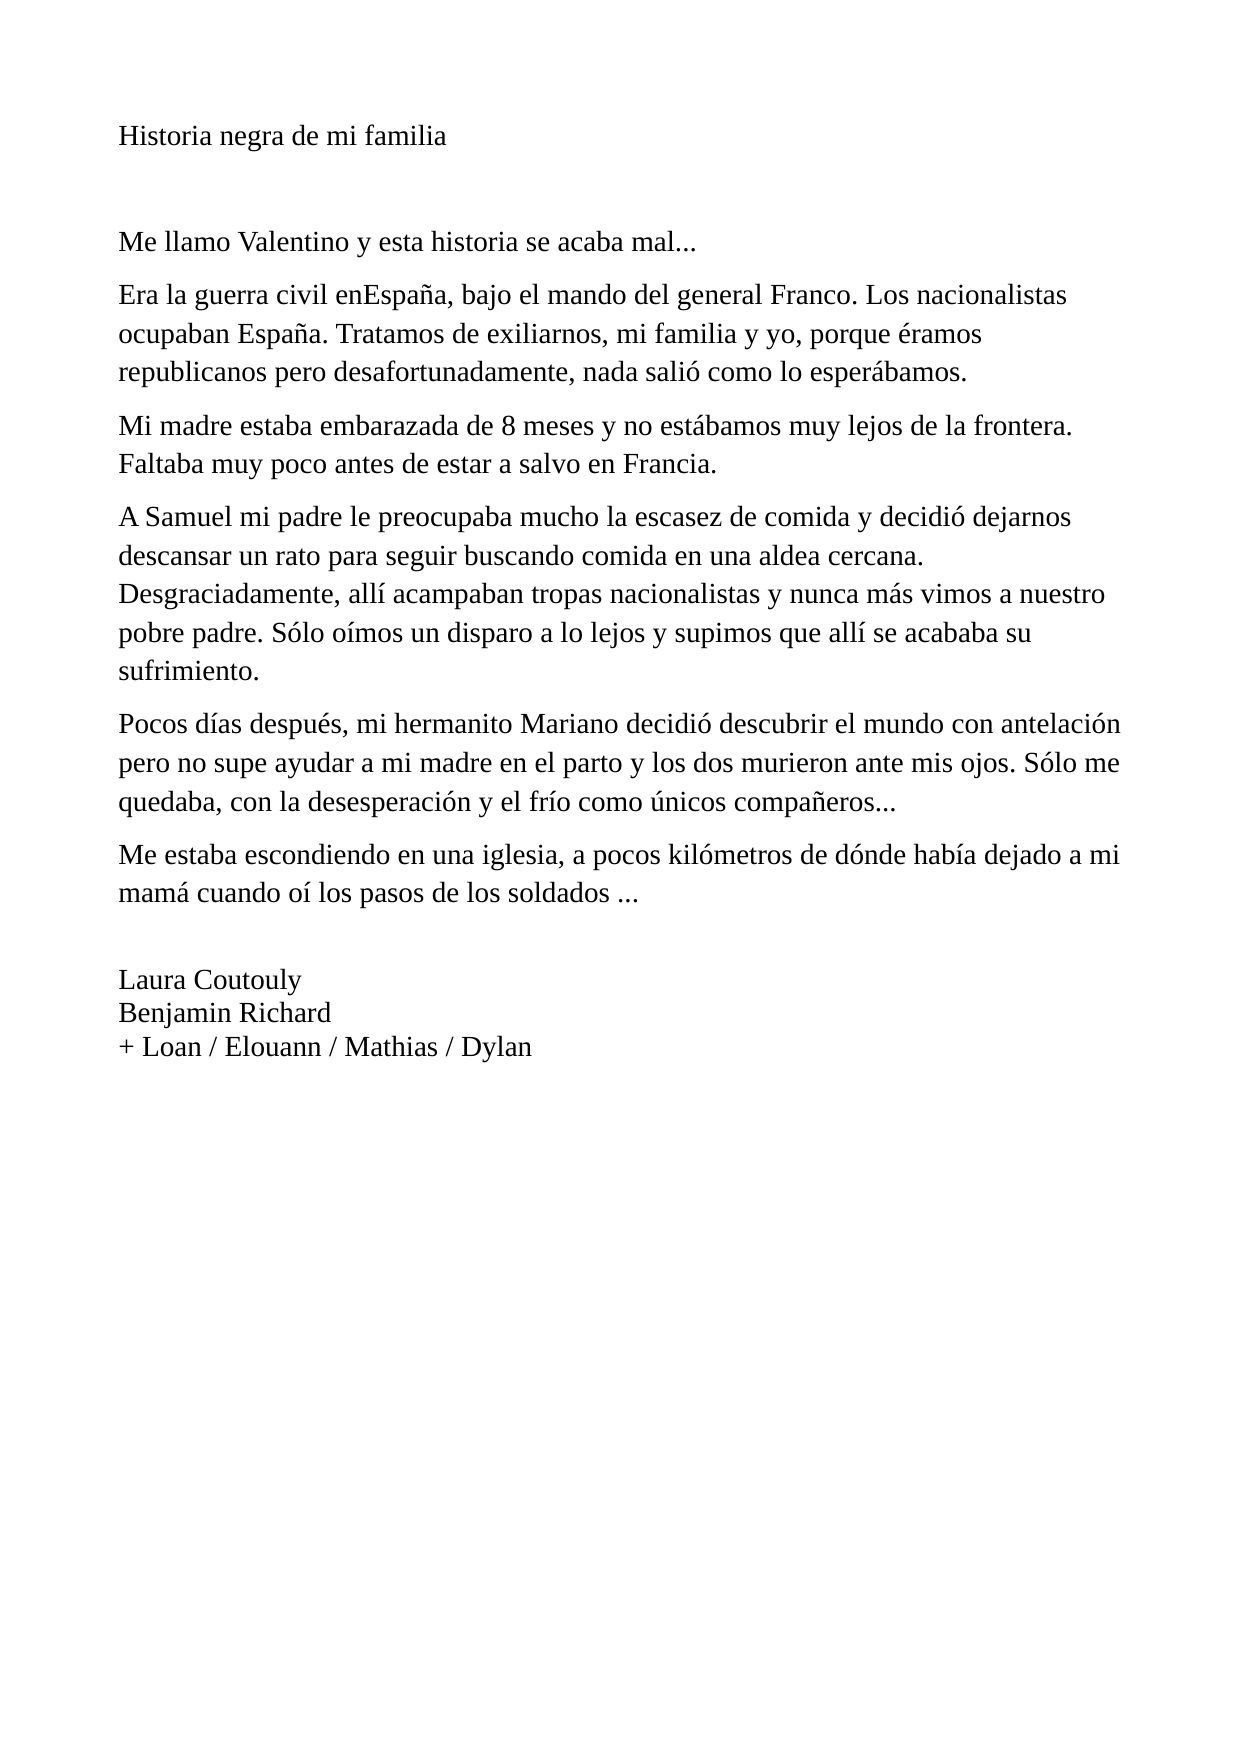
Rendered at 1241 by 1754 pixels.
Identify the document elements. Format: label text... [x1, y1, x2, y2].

text Era la guerra civil enEspaña, bajo el mando del general Franco. Los nacionalistas ocupaban España. Tratamos de exiliarnos, mi familia y yo, porque éramos republicanos pero desafortunadamente, nada salió como lo esperábamos. [118, 277, 1122, 388]
text Laura Coutouly [118, 962, 1122, 996]
text Pocos días después, mi hermanito Mariano decidió descubrir el mundo con antelación pero no supe ayudar a mi madre en el parto y los dos murieron ante mis ojos. Sólo me quedaba, con la desesperación y el frío como únicos compañeros... [118, 707, 1122, 817]
text Benjamin Richard [118, 996, 1122, 1029]
text Mi madre estaba embarazada de 8 meses y no estábamos muy lejos de la frontera. Faltaba muy poco antes de estar a salvo en Francia. [118, 408, 1122, 480]
text Me estaba escondiendo en una iglesia, a pocos kilómetros de dónde había dejado a mi mamá cuando oí los pasos de los soldados ... [118, 837, 1122, 909]
text Me llamo Valentino y esta historia se acaba mal... [118, 224, 1122, 258]
text Historia negra de mi familia [118, 118, 1122, 152]
text A Samuel mi padre le preocupaba mucho la escasez de comida y decidió dejarnos descansar un rato para seguir buscando comida en una aldea cercana. Desgraciadamente, allí acampaban tropas nacionalistas y nunca más vimos a nuestro pobre padre. Sólo oímos un disparo a lo lejos y supimos que allí se acababa su sufrimiento. [118, 499, 1122, 687]
text + Loan / Elouann / Mathias / Dylan [118, 1029, 1122, 1063]
